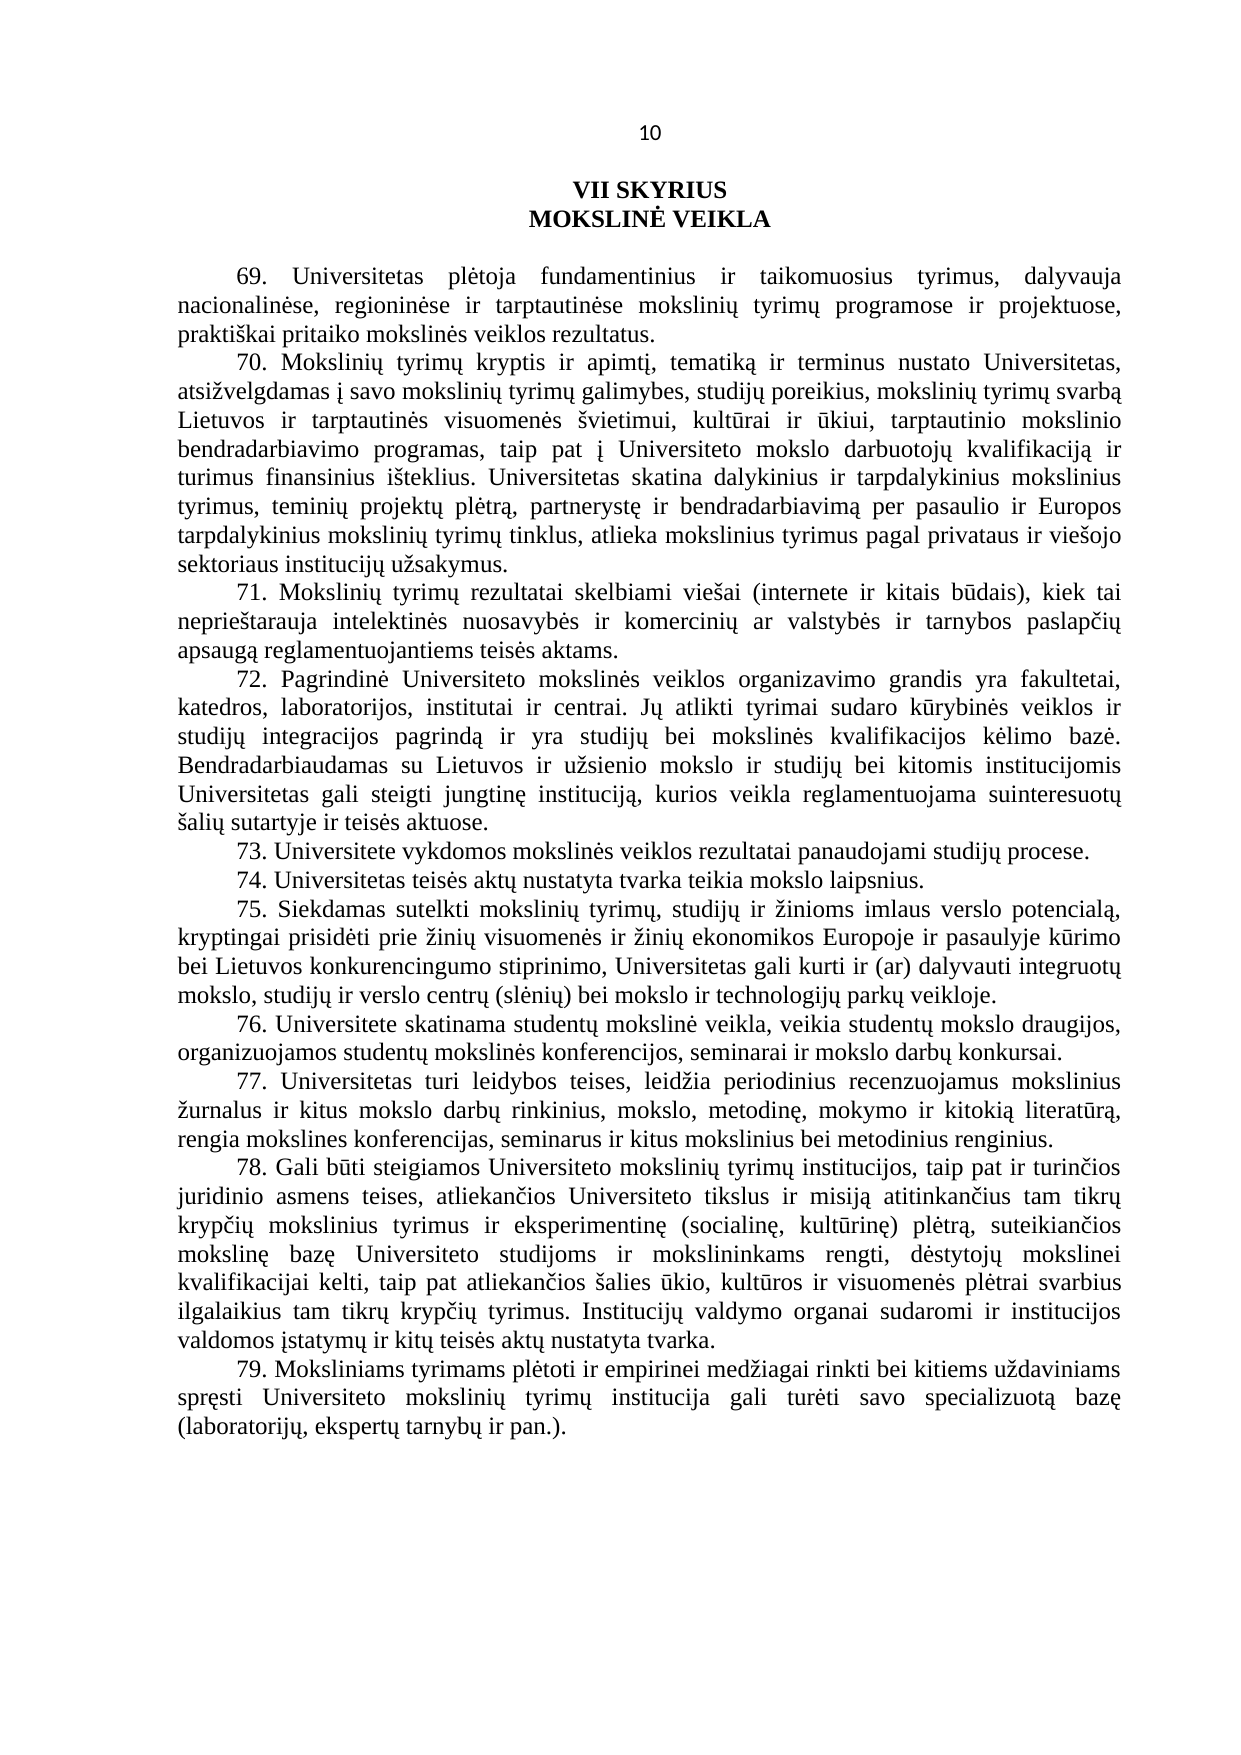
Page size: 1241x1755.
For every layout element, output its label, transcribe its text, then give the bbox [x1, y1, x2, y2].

text 72. Pagrindinė Universiteto mokslinės veiklos organizavimo grandis yra fakultetai, katedros, laboratorijos, institutai ir centrai. Jų atlikti tyrimai sudaro kūrybinės veiklos ir studijų integracijos pagrindą ir yra studijų bei mokslinės kvalifikacijos kėlimo bazė. Bendradarbiaudamas su Lietuvos ir užsienio mokslo ir studijų bei kitomis institucijomis Universitetas gali steigti jungtinę instituciją, kurios veikla reglamentuojama suinteresuotų šalių sutartyje ir teisės aktuose. [177, 664, 1122, 836]
text 77. Universitetas turi leidybos teises, leidžia periodinius recenzuojamus mokslinius žurnalus ir kitus mokslo darbų rinkinius, mokslo, metodinę, mokymo ir kitokią literatūrą, rengia mokslines konferencijas, seminarus ir kitus mokslinius bei metodinius renginius. [177, 1066, 1122, 1152]
text 73. Universitete vykdomos mokslinės veiklos rezultatai panaudojami studijų procese. [177, 836, 1122, 865]
text 75. Siekdamas sutelkti mokslinių tyrimų, studijų ir žinioms imlaus verslo potencialą, kryptingai prisidėti prie žinių visuomenės ir žinių ekonomikos Europoje ir pasaulyje kūrimo bei Lietuvos konkurencingumo stiprinimo, Universitetas gali kurti ir (ar) dalyvauti integruotų mokslo, studijų ir verslo centrų (slėnių) bei mokslo ir technologijų parkų veikloje. [177, 894, 1122, 1009]
text 76. Universitete skatinama studentų mokslinė veikla, veikia studentų mokslo draugijos, organizuojamos studentų mokslinės konferencijos, seminarai ir mokslo darbų konkursai. [177, 1009, 1122, 1066]
text 79. Moksliniams tyrimams plėtoti ir empirinei medžiagai rinkti bei kitiems uždaviniams spręsti Universiteto mokslinių tyrimų institucija gali turėti savo specializuotą bazę (laboratorijų, ekspertų tarnybų ir pan.). [177, 1354, 1122, 1440]
text 78. Gali būti steigiamos Universiteto mokslinių tyrimų institucijos, taip pat ir turinčios juridinio asmens teises, atliekančios Universiteto tikslus ir misiją atitinkančius tam tikrų krypčių mokslinius tyrimus ir eksperimentinę (socialinę, kultūrinę) plėtrą, suteikiančios mokslinę bazę Universiteto studijoms ir mokslininkams rengti, dėstytojų mokslinei kvalifikacijai kelti, taip pat atliekančios šalies ūkio, kultūros ir visuomenės plėtrai svarbius ilgalaikius tam tikrų krypčių tyrimus. Institucijų valdymo organai sudaromi ir institucijos valdomos įstatymų ir kitų teisės aktų nustatyta tvarka. [177, 1152, 1122, 1354]
text MOKSLINĖ VEIKLA [177, 204, 1122, 232]
text 70. Mokslinių tyrimų kryptis ir apimtį, tematiką ir terminus nustato Universitetas, atsižvelgdamas į savo mokslinių tyrimų galimybes, studijų poreikius, mokslinių tyrimų svarbą Lietuvos ir tarptautinės visuomenės švietimui, kultūrai ir ūkiui, tarptautinio mokslinio bendradarbiavimo programas, taip pat į Universiteto mokslo darbuotojų kvalifikaciją ir turimus finansinius išteklius. Universitetas skatina dalykinius ir tarpdalykinius mokslinius tyrimus, teminių projektų plėtrą, partnerystę ir bendradarbiavimą per pasaulio ir Europos tarpdalykinius mokslinių tyrimų tinklus, atlieka mokslinius tyrimus pagal privataus ir viešojo sektoriaus institucijų užsakymus. [177, 347, 1122, 577]
text VII SKYRIUS [177, 175, 1122, 204]
text 69. Universitetas plėtoja fundamentinius ir taikomuosius tyrimus, dalyvauja nacionalinėse, regioninėse ir tarptautinėse mokslinių tyrimų programose ir projektuose, praktiškai pritaiko mokslinės veiklos rezultatus. [177, 261, 1122, 347]
text 71. Mokslinių tyrimų rezultatai skelbiami viešai (internete ir kitais būdais), kiek tai neprieštarauja intelektinės nuosavybės ir komercinių ar valstybės ir tarnybos paslapčių apsaugą reglamentuojantiems teisės aktams. [177, 577, 1122, 664]
text 74. Universitetas teisės aktų nustatyta tvarka teikia mokslo laipsnius. [177, 865, 1122, 894]
